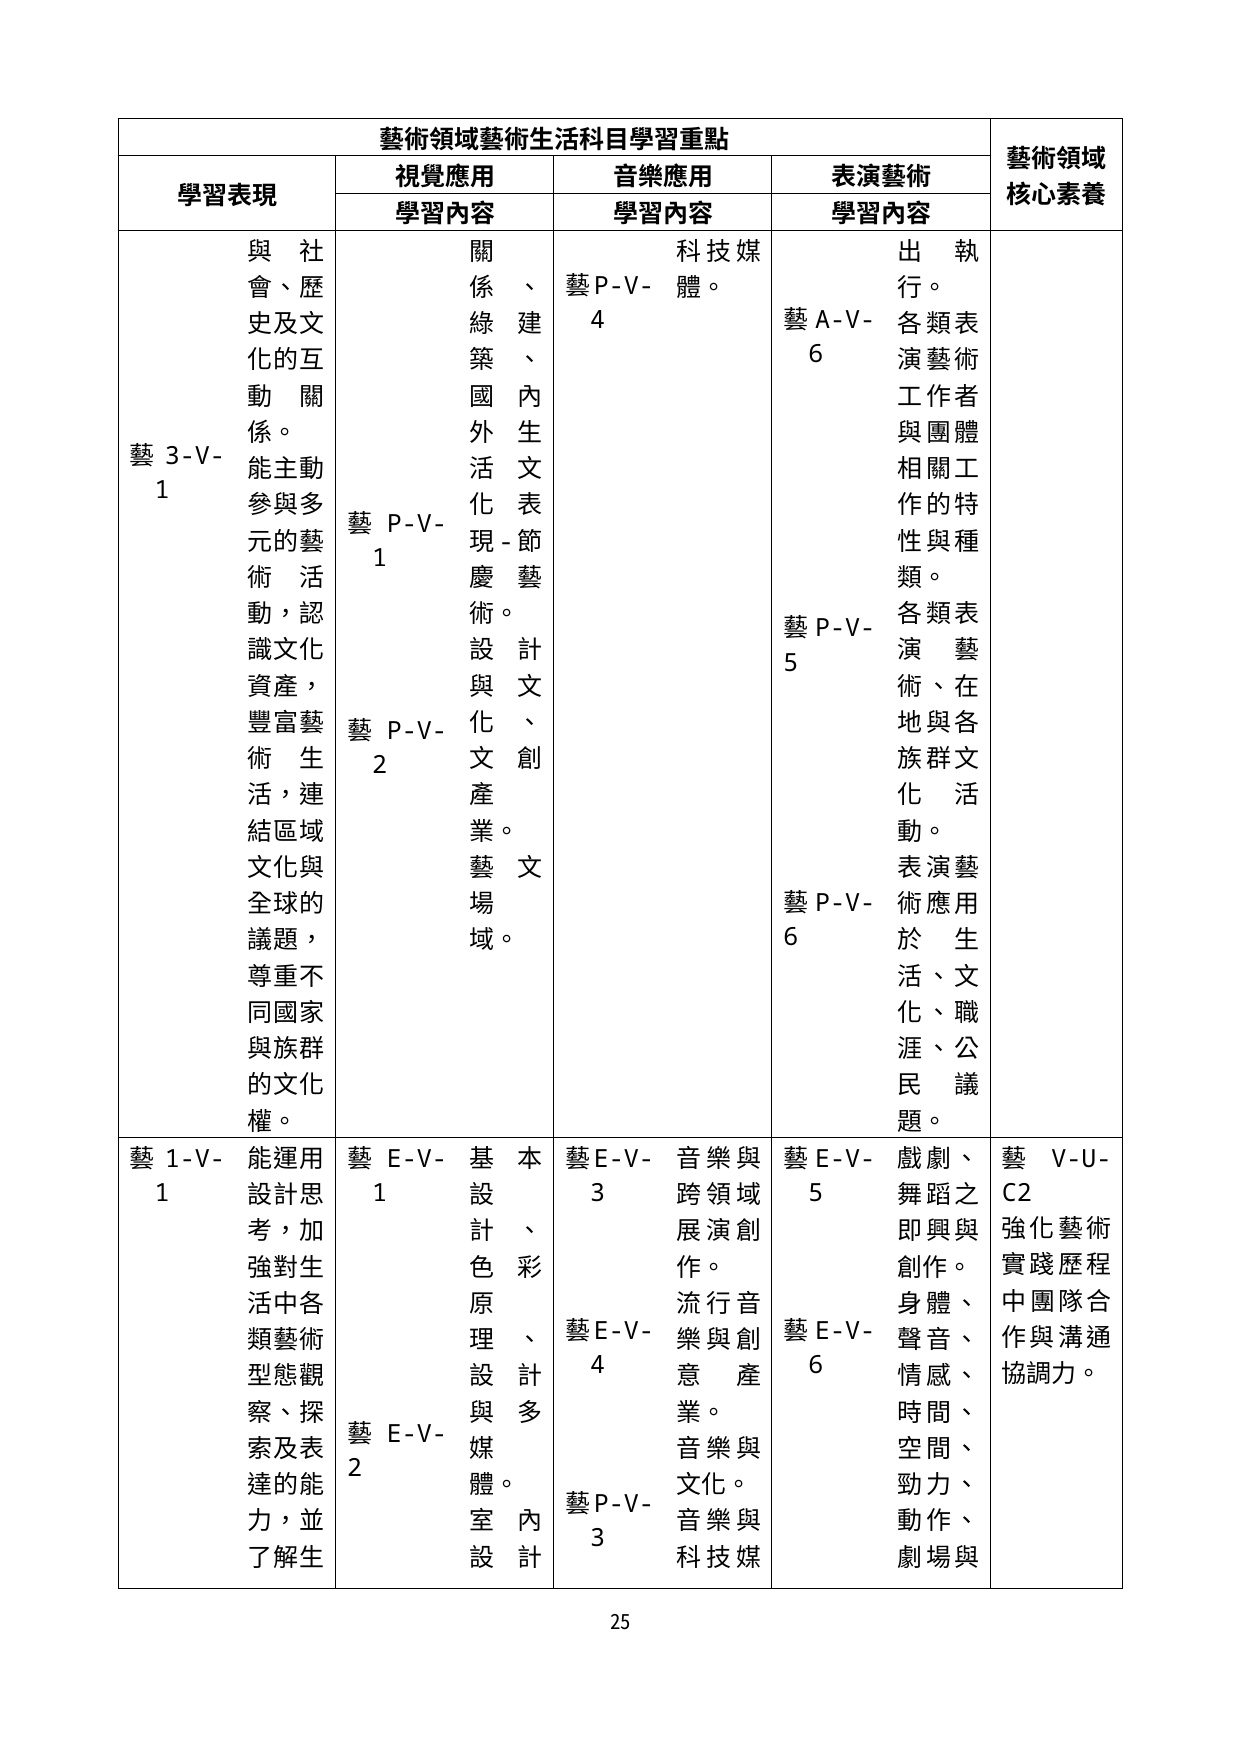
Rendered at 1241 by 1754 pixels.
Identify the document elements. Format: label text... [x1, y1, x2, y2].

table_cell 藝A-V-6 藝P-V-5 藝P-V-6 [772, 231, 886, 1137]
table_cell 藝P-V-1 藝P-V-2 [336, 231, 458, 1137]
table_cell 學習內容 [554, 194, 771, 230]
table_cell 表演藝術 [772, 156, 990, 193]
table_cell 基本設計、色彩原理、設計與多媒體。 室內設計 [458, 1138, 553, 1588]
table_cell 與社會、歷史及文化的互動關係。 能主動參與多元的藝術活動，認識文化資產，豐富藝術生活，連結區域文化與全球的議題，尊重不同國家與族群的文化權。 [236, 231, 335, 1137]
table_cell 藝1-V-1 [119, 1138, 236, 1588]
table_cell 視覺應用 [336, 156, 553, 193]
table_cell 出執行。 各類表演藝術工作者與團體相關工作的特性與種類。 各類表演藝術、在地與各族群文化活動。 表演藝術應用於生活、文化、職涯、公民議題。 [886, 231, 990, 1137]
table_cell [991, 231, 1122, 1137]
table_cell 學習內容 [336, 194, 553, 230]
table_cell 音樂與跨領域展演創作。 流行音樂與創意產業。 音樂與文化。 音樂與科技媒 [665, 1138, 771, 1588]
table_cell 學習內容 [772, 194, 990, 230]
table_header 藝術領域藝術生活科目學習重點 [119, 119, 990, 155]
table_cell 關係、綠建築、國內外生活文化表現-節慶藝術。 設計與文化、文創產業。 藝文場域。 [458, 231, 553, 1137]
table_cell 音樂應用 [554, 156, 771, 193]
table_cell 藝E-V-1 藝E-V-2 [336, 1138, 458, 1588]
table_cell 學習表現 [119, 156, 335, 230]
table_cell 藝V-U-C2 強化藝術實踐歷程中團隊合作與溝通協調力。 [991, 1138, 1122, 1588]
table_cell 戲劇、舞蹈之即興與創作。 身體、聲音、情感、時間、空間、勁力、動作、劇場與 [886, 1138, 990, 1588]
table_cell 藝3-V-1 [119, 231, 236, 1137]
table_cell 能運用設計思考，加強對生活中各類藝術型態觀察、探索及表達的能力，並了解生 [236, 1138, 335, 1588]
table_cell 科技媒體。 [665, 231, 771, 1137]
table_cell 藝P-V-4 [554, 231, 665, 1137]
table_header 藝術領域 核心素養 [991, 119, 1122, 230]
table_cell 藝E-V-5 藝E-V-6 [772, 1138, 886, 1588]
table_cell 藝E-V-3 藝E-V-4 藝P-V-3 [554, 1138, 665, 1588]
